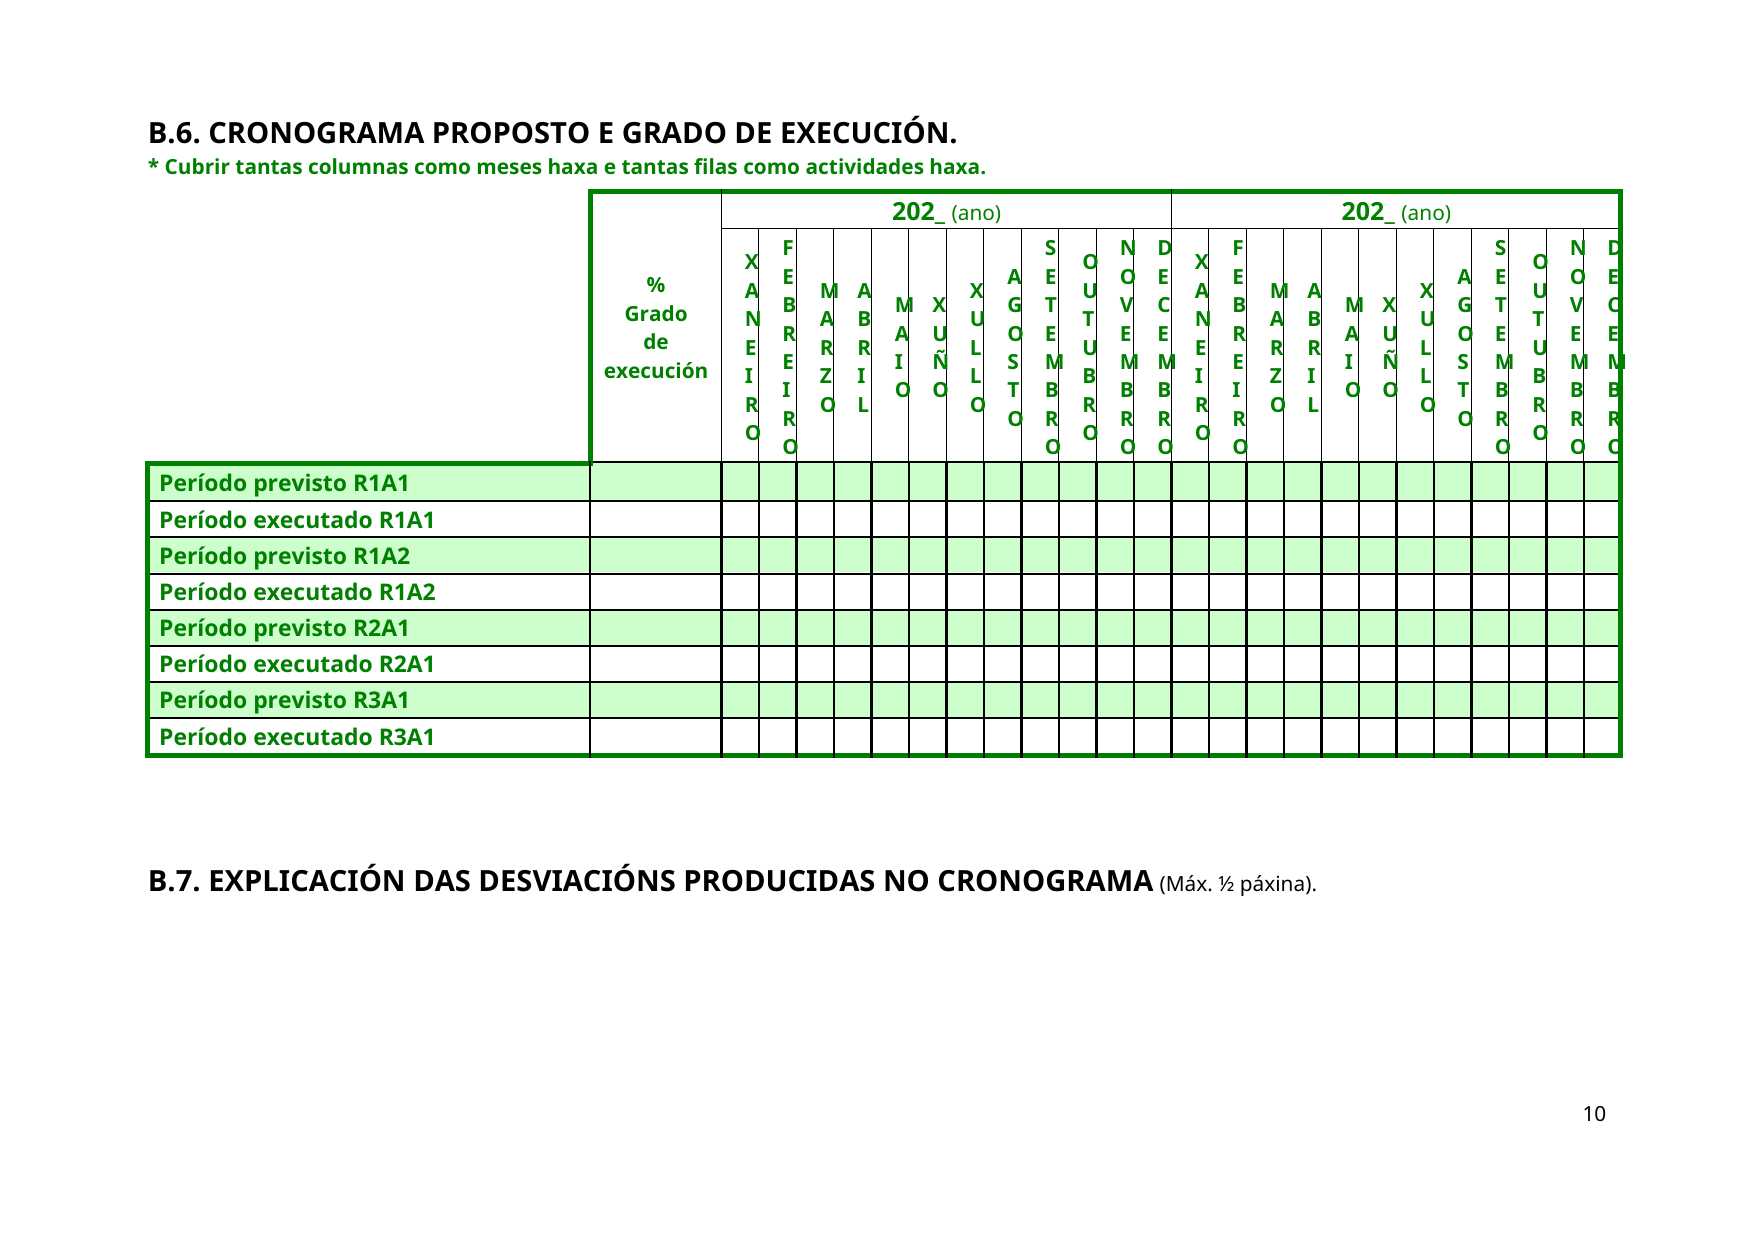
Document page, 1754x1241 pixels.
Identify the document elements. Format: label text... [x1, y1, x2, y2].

table_cell [760, 502, 795, 536]
table_cell [1585, 575, 1618, 608]
table_cell [1548, 683, 1583, 717]
table_cell [1473, 683, 1508, 717]
table_cell ABRIL [834, 229, 871, 461]
table_cell [760, 538, 795, 572]
table_cell [873, 463, 908, 500]
table_cell FEBREIRO [1209, 229, 1246, 461]
table_cell [948, 575, 983, 608]
table_cell [798, 538, 833, 572]
table_cell XULLO [947, 229, 983, 461]
table_cell [1585, 502, 1618, 536]
table_cell [1023, 683, 1058, 717]
table_cell [1435, 575, 1470, 608]
table_cell [1285, 575, 1320, 608]
table_cell [1023, 719, 1058, 753]
table_cell [760, 647, 795, 681]
table_cell [1248, 683, 1283, 717]
table_cell [1473, 502, 1508, 536]
table_cell [1360, 647, 1395, 681]
table_cell [1098, 575, 1133, 608]
table_cell XUÑO [1359, 229, 1396, 461]
table_cell [1210, 538, 1245, 572]
table_cell [1173, 575, 1208, 608]
table_cell [1398, 463, 1433, 500]
table_cell NOVEMBRO [1547, 229, 1583, 461]
table_cell [1360, 611, 1395, 645]
table_cell [1098, 611, 1133, 645]
table_cell [1398, 611, 1433, 645]
table_cell [1323, 647, 1358, 681]
table_cell [910, 575, 945, 608]
table_cell XANEIRO [1172, 229, 1208, 461]
table_cell [723, 463, 758, 500]
table_cell [873, 538, 908, 572]
table_cell [910, 463, 945, 500]
table_cell [835, 683, 870, 717]
text B.7. EXPLICACIÓN DAS DESVIACIÓNS PRODUCIDAS NO CRONOGRAMA (Máx. ½ páxina). [148, 861, 1606, 900]
table_cell [1210, 683, 1245, 717]
table_cell [591, 538, 720, 572]
table_cell [1548, 719, 1583, 753]
table_cell [985, 463, 1020, 500]
table_cell [1435, 719, 1470, 753]
table_cell [1435, 502, 1470, 536]
table_cell [1060, 575, 1095, 608]
table_cell AGOSTO [984, 229, 1021, 461]
table_cell [910, 683, 945, 717]
table_cell [1548, 647, 1583, 681]
table_cell [1060, 502, 1095, 536]
table_cell AGOSTO [1434, 229, 1471, 461]
table_cell DECEMBRO [1584, 229, 1618, 461]
table_cell [1135, 575, 1170, 608]
table_cell [1585, 719, 1618, 753]
table_cell [798, 683, 833, 717]
table_cell XUÑO [909, 229, 946, 461]
table_cell [1585, 611, 1618, 645]
table_cell [985, 611, 1020, 645]
table_cell [723, 538, 758, 572]
table_cell [1023, 575, 1058, 608]
table_cell [760, 463, 795, 500]
table_cell [760, 611, 795, 645]
table_cell [1285, 463, 1320, 500]
table_cell [1435, 647, 1470, 681]
table_cell Período executado R1A1 [150, 502, 589, 536]
table_cell [1210, 647, 1245, 681]
table_cell [1360, 538, 1395, 572]
table_header [148, 189, 588, 228]
table_cell [1435, 463, 1470, 500]
table_cell [1060, 683, 1095, 717]
table_cell [835, 538, 870, 572]
table_cell Período previsto R3A1 [150, 683, 589, 717]
table_cell [1248, 502, 1283, 536]
table_cell [1248, 575, 1283, 608]
table_cell [985, 683, 1020, 717]
table_cell Período previsto R1A2 [150, 538, 589, 572]
table_cell [1135, 719, 1170, 753]
table_cell [1285, 719, 1320, 753]
table_cell [1098, 719, 1133, 753]
table_cell [591, 502, 720, 536]
table_cell [1323, 719, 1358, 753]
table_cell [1098, 502, 1133, 536]
table_cell [1360, 683, 1395, 717]
table_cell [1135, 683, 1170, 717]
table_cell [1360, 502, 1395, 536]
table_cell [1398, 575, 1433, 608]
table_cell [723, 683, 758, 717]
table_cell [591, 575, 720, 608]
table_cell [1098, 538, 1133, 572]
table_cell [985, 575, 1020, 608]
table_cell [1023, 463, 1058, 500]
table_cell [1360, 463, 1395, 500]
table_cell [910, 647, 945, 681]
table_cell XANEIRO [722, 229, 758, 461]
table_cell Período previsto R1A1 [150, 466, 589, 500]
table_cell [1135, 502, 1170, 536]
table_cell [1585, 647, 1618, 681]
text * Cubrir tantas columnas como meses haxa e tantas filas como actividades haxa. [148, 152, 1606, 180]
table_cell [1548, 538, 1583, 572]
table_cell [723, 647, 758, 681]
table_cell [948, 683, 983, 717]
table_cell [985, 502, 1020, 536]
table_cell [873, 719, 908, 753]
table_cell [591, 463, 720, 500]
table_cell [1023, 538, 1058, 572]
table_cell [1473, 647, 1508, 681]
table_cell [948, 647, 983, 681]
table_cell [1060, 719, 1095, 753]
table_cell [760, 683, 795, 717]
table_cell [1473, 611, 1508, 645]
table_cell [1323, 538, 1358, 572]
table_cell [1173, 611, 1208, 645]
table_cell [1248, 611, 1283, 645]
table_cell [1060, 463, 1095, 500]
table_cell [1360, 719, 1395, 753]
table_cell [1248, 538, 1283, 572]
table_cell [1098, 647, 1133, 681]
table_cell [1510, 575, 1545, 608]
table_cell [1210, 611, 1245, 645]
table_cell [1173, 683, 1208, 717]
table_cell [1135, 463, 1170, 500]
table_cell [1473, 463, 1508, 500]
table_cell [1060, 538, 1095, 572]
table_cell [948, 611, 983, 645]
table_cell [910, 538, 945, 572]
table_cell [1323, 575, 1358, 608]
table_cell [873, 611, 908, 645]
table_cell [1173, 719, 1208, 753]
table_cell [1548, 611, 1583, 645]
table_cell [1585, 538, 1618, 572]
table_cell [1398, 647, 1433, 681]
table_cell [985, 647, 1020, 681]
table_cell NOVEMBRO [1097, 229, 1133, 461]
table_cell [1510, 647, 1545, 681]
table_cell [798, 463, 833, 500]
table_cell [798, 719, 833, 753]
table_cell [1398, 538, 1433, 572]
table_cell [1173, 538, 1208, 572]
table_cell [1173, 647, 1208, 681]
table_cell [1548, 463, 1583, 500]
table_cell MAIO [872, 229, 908, 461]
table_cell [1023, 611, 1058, 645]
table_cell [723, 502, 758, 536]
table_cell SETEMBRO [1472, 229, 1508, 461]
table_cell [1135, 611, 1170, 645]
table_cell [1510, 463, 1545, 500]
table_cell [1135, 538, 1170, 572]
table_cell [910, 502, 945, 536]
table_cell [1023, 502, 1058, 536]
table_cell [1510, 502, 1545, 536]
table_cell [1398, 502, 1433, 536]
table_cell Período previsto R2A1 [150, 611, 589, 645]
table_cell [148, 228, 588, 461]
table_cell [835, 611, 870, 645]
table_cell [591, 611, 720, 645]
table_cell SETEMBRO [1022, 229, 1058, 461]
table_cell [1285, 538, 1320, 572]
table_cell [948, 538, 983, 572]
table_cell DECEMBRO [1134, 229, 1171, 461]
table_cell [798, 611, 833, 645]
table_cell [1398, 719, 1433, 753]
table_cell [1135, 647, 1170, 681]
table_cell Período executado R1A2 [150, 575, 589, 608]
table_cell [798, 647, 833, 681]
table_cell [1510, 719, 1545, 753]
table_cell [948, 502, 983, 536]
table_cell [1285, 683, 1320, 717]
table_cell [1248, 719, 1283, 753]
table_cell [873, 647, 908, 681]
table_cell [591, 647, 720, 681]
table_cell [1585, 683, 1618, 717]
table_cell [1060, 647, 1095, 681]
table_cell [798, 502, 833, 536]
table_cell [760, 719, 795, 753]
table_cell [1173, 502, 1208, 536]
table_cell [835, 502, 870, 536]
table_cell [1360, 575, 1395, 608]
table_cell [873, 575, 908, 608]
table_cell [1210, 463, 1245, 500]
table_cell MAIO [1322, 229, 1358, 461]
table_cell OUTUBRO [1059, 229, 1096, 461]
table_cell [723, 719, 758, 753]
table_header 202_ (ano) [1172, 194, 1618, 228]
table_cell Período executado R2A1 [150, 647, 589, 681]
table_header % Grado de execución [593, 194, 721, 461]
table_cell [835, 575, 870, 608]
table_cell [1473, 538, 1508, 572]
table_cell [1210, 575, 1245, 608]
table_header 202_ (ano) [722, 194, 1171, 228]
table_cell [1323, 683, 1358, 717]
table_cell [1098, 463, 1133, 500]
table_cell [1473, 575, 1508, 608]
table_cell [873, 683, 908, 717]
table_cell [1248, 647, 1283, 681]
table_cell [1435, 611, 1470, 645]
table_cell MARZO [1247, 229, 1283, 461]
table_cell [835, 647, 870, 681]
table_cell [1210, 719, 1245, 753]
table_cell ABRIL [1284, 229, 1321, 461]
table_cell [1510, 611, 1545, 645]
table_cell [1285, 647, 1320, 681]
table_cell [723, 611, 758, 645]
table_cell [1323, 463, 1358, 500]
table_cell Período executado R3A1 [150, 719, 589, 753]
table_cell [835, 463, 870, 500]
table_cell FEBREIRO [759, 229, 796, 461]
table_cell [948, 719, 983, 753]
table_cell [591, 719, 720, 753]
table_cell [1585, 463, 1618, 500]
table_cell [1510, 538, 1545, 572]
table_cell [723, 575, 758, 608]
table_cell [1060, 611, 1095, 645]
table_cell [1435, 538, 1470, 572]
table_cell [798, 575, 833, 608]
table_cell XULLO [1397, 229, 1433, 461]
table_cell [1398, 683, 1433, 717]
table_cell [1548, 502, 1583, 536]
table_cell [1473, 719, 1508, 753]
table_cell [1173, 463, 1208, 500]
table_cell [1510, 683, 1545, 717]
table_cell OUTUBRO [1509, 229, 1546, 461]
table_cell [910, 719, 945, 753]
table_cell [591, 683, 720, 717]
table_cell MARZO [797, 229, 833, 461]
table_cell [1548, 575, 1583, 608]
table_cell [873, 502, 908, 536]
table_cell [948, 463, 983, 500]
table_cell [1098, 683, 1133, 717]
table_cell [985, 719, 1020, 753]
table_cell [1323, 611, 1358, 645]
table_cell [910, 611, 945, 645]
table_cell [1323, 502, 1358, 536]
table_cell [1435, 683, 1470, 717]
table_cell [1285, 502, 1320, 536]
table_cell [1210, 502, 1245, 536]
text B.6. CRONOGRAMA PROPOSTO E GRADO DE EXECUCIÓN. [148, 112, 1606, 152]
table_cell [1023, 647, 1058, 681]
table_cell [1285, 611, 1320, 645]
table_cell [835, 719, 870, 753]
table_cell [985, 538, 1020, 572]
table_cell [1248, 463, 1283, 500]
table_cell [760, 575, 795, 608]
